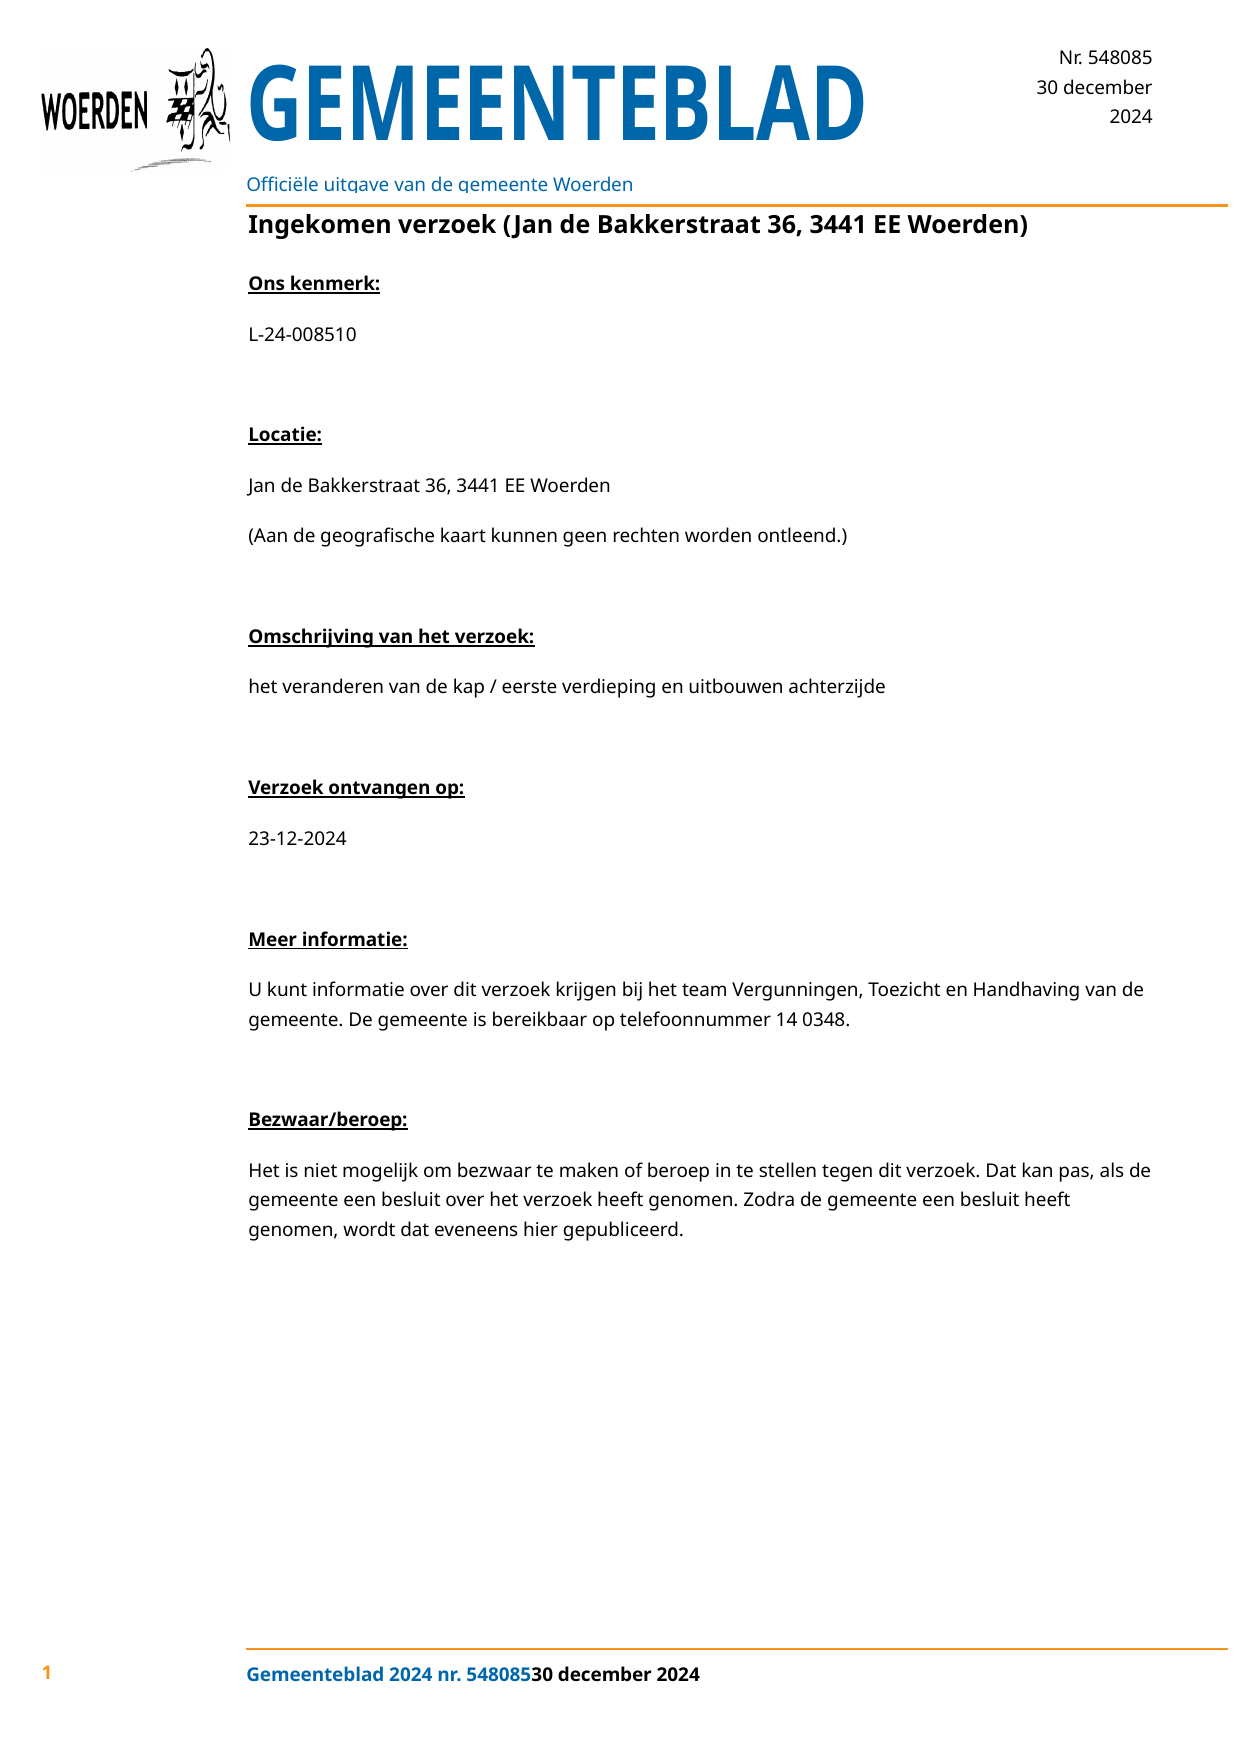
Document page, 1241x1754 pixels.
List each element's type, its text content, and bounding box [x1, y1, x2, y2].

text Ingekomen verzoek (Jan de Bakkerstraat 36, 3441 EE Woerden) [248, 207, 1152, 241]
text Ons kenmerk: [248, 270, 1152, 296]
text Locatie: [248, 422, 1152, 447]
text 23-12-2024 [248, 825, 1152, 851]
text U kunt informatie over dit verzoek krijgen bij het team Vergunningen, Toezicht en Handhaving van de gemeente. De gemeente is bereikbaar op telefoonnummer 14 0348. [248, 976, 1152, 1031]
text Bezwaar/beroep: [248, 1107, 1152, 1132]
text Het is niet mogelijk om bezwaar te maken of beroep in te stellen tegen dit verzoek. Dat kan pas, als de gemeente een besluit over het verzoek heeft genomen. Zodra de gemeente een besluit heeft genomen, wordt dat eveneens hier gepubliceerd. [248, 1157, 1152, 1242]
picture [41, 47, 231, 172]
text L-24-008510 [248, 321, 1152, 346]
text (Aan de geografische kaart kunnen geen rechten worden ontleend.) [248, 522, 1152, 548]
text Meer informatie: [248, 926, 1152, 951]
text het veranderen van de kap / eerste verdieping en uitbouwen achterzijde [248, 674, 1152, 699]
text Jan de Bakkerstraat 36, 3441 EE Woerden [248, 472, 1152, 498]
text Omschrijving van het verzoek: [248, 623, 1152, 649]
text Verzoek ontvangen op: [248, 774, 1152, 800]
